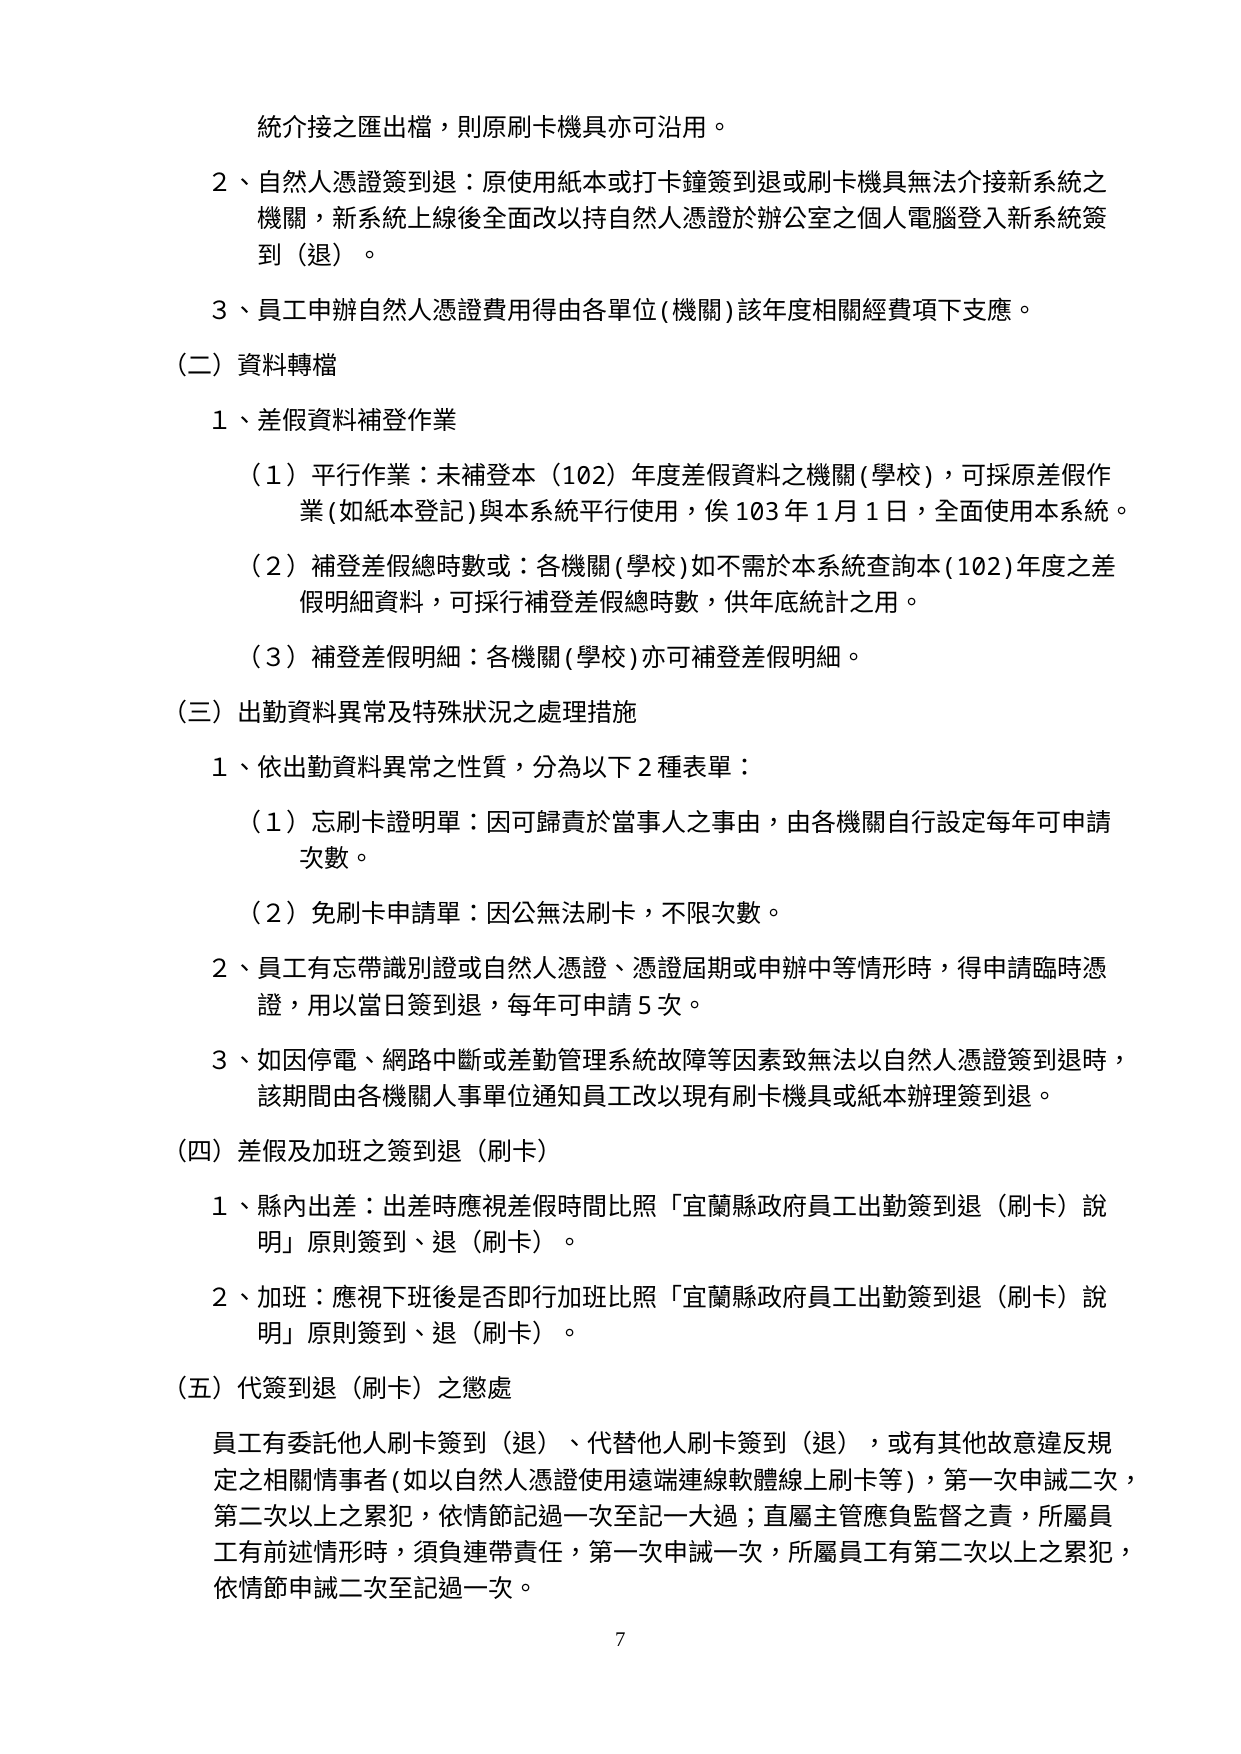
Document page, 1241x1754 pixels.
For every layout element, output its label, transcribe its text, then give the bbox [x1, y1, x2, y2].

text （２）免刷卡申請單：因公無法刷卡，不限次數。 [236, 894, 1122, 930]
text ３、如因停電、網路中斷或差勤管理系統故障等因素致無法以自然人憑證簽到退時，該期間由各機關人事單位通知員工改以現有刷卡機具或紙本辦理簽到退。 [207, 1040, 1122, 1113]
text （２）補登差假總時數或：各機關(學校)如不需於本系統查詢本(102)年度之差假明細資料，可採行補登差假總時數，供年底統計之用。 [236, 546, 1122, 619]
text １、縣內出差：出差時應視差假時間比照「宜蘭縣政府員工出勤簽到退（刷卡）說明」原則簽到、退（刷卡）。 [207, 1186, 1122, 1259]
text 員工有委託他人刷卡簽到（退）、代替他人刷卡簽到（退），或有其他故意違反規定之相關情事者(如以自然人憑證使用遠端連線軟體線上刷卡等)，第一次申誡二次，第二次以上之累犯，依情節記過一次至記一大過；直屬主管應負監督之責，所屬員工有前述情形時，須負連帶責任，第一次申誡一次，所屬員工有第二次以上之累犯，依情節申誡二次至記過一次。 [212, 1424, 1122, 1605]
text ３、員工申辦自然人憑證費用得由各單位(機關)該年度相關經費項下支應。 [207, 290, 1122, 326]
text （１）忘刷卡證明單：因可歸責於當事人之事由，由各機關自行設定每年可申請次數。 [236, 803, 1122, 875]
text ２、員工有忘帶識別證或自然人憑證、憑證屆期或申辦中等情形時，得申請臨時憑證，用以當日簽到退，每年可申請5次。 [207, 949, 1122, 1021]
text ２、加班：應視下班後是否即行加班比照「宜蘭縣政府員工出勤簽到退（刷卡）說明」原則簽到、退（刷卡）。 [207, 1278, 1122, 1350]
text （二）資料轉檔 [162, 345, 1122, 381]
text 統介接之匯出檔，則原刷卡機具亦可沿用。 [207, 108, 1122, 144]
text （三）出勤資料異常及特殊狀況之處理措施 [162, 693, 1122, 729]
text （四）差假及加班之簽到退（刷卡） [162, 1131, 1122, 1168]
text １、差假資料補登作業 [207, 400, 1122, 436]
text （五）代簽到退（刷卡）之懲處 [162, 1369, 1122, 1405]
text １、依出勤資料異常之性質，分為以下2種表單： [207, 748, 1122, 784]
text （３）補登差假明細：各機關(學校)亦可補登差假明細。 [236, 638, 1122, 674]
text ２、自然人憑證簽到退：原使用紙本或打卡鐘簽到退或刷卡機具無法介接新系統之機關，新系統上線後全面改以持自然人憑證於辦公室之個人電腦登入新系統簽到（退）。 [207, 163, 1122, 271]
text （１）平行作業：未補登本（102）年度差假資料之機關(學校)，可採原差假作業(如紙本登記)與本系統平行使用，俟103年1月1日，全面使用本系統。 [236, 455, 1122, 528]
